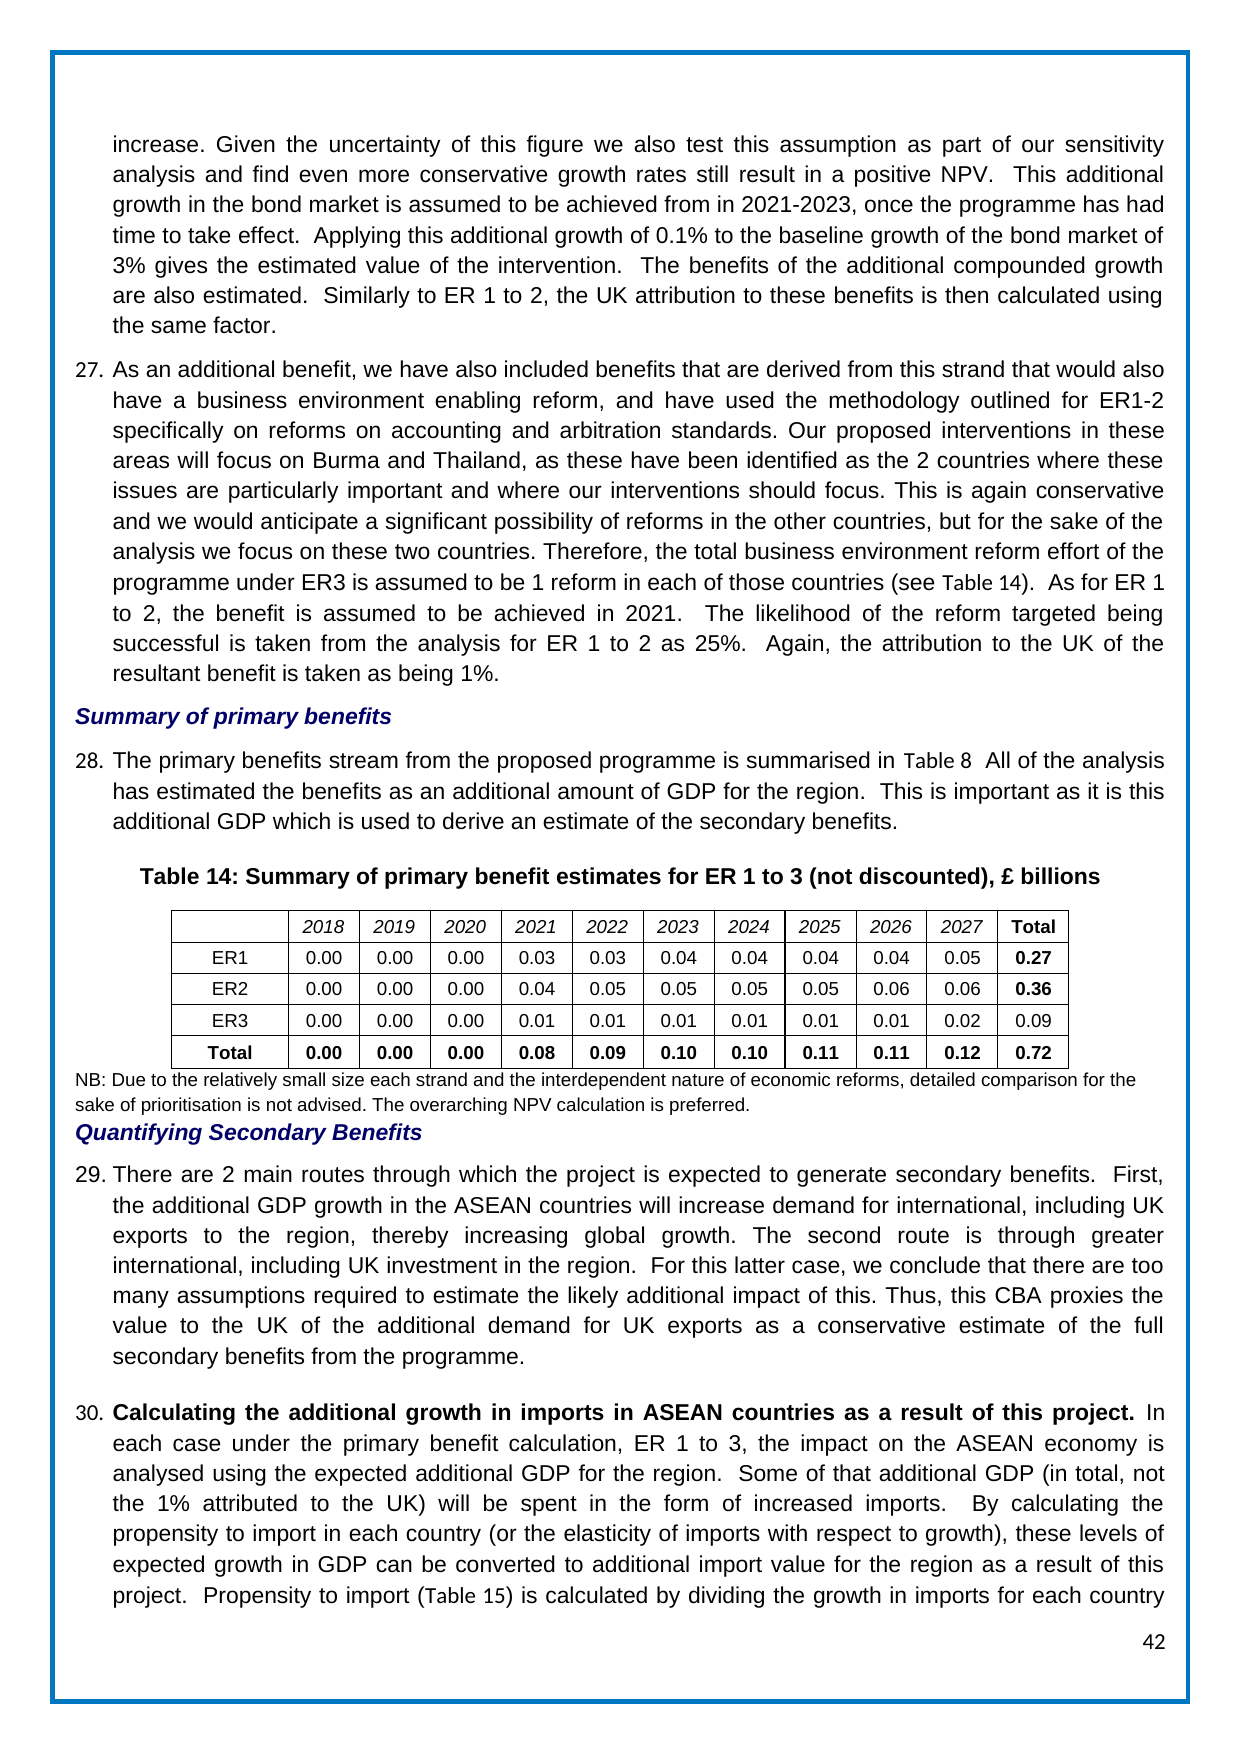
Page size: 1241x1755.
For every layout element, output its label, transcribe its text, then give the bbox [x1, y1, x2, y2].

table_cell 0.00 [431, 943, 501, 973]
table_header 2025 [786, 911, 856, 942]
table_cell 0.00 [360, 943, 430, 973]
list The primary benefits stream from the proposed programme is summarised in Table 8 All of the analysis has estimated the benefits as an additional amount of GDP for the region. This is important as it is this additional GDP which is used to derive an estimate of the secondary benefits. [75, 746, 1165, 834]
table_cell 0.00 [360, 1005, 430, 1035]
table_cell 0.01 [715, 1005, 784, 1035]
table_cell 0.11 [786, 1036, 856, 1068]
table_header 2018 [289, 911, 359, 942]
table_cell 0.05 [786, 974, 856, 1004]
table_cell Total [172, 1036, 288, 1068]
table_header Total [998, 911, 1068, 942]
table_header 2027 [927, 911, 997, 942]
table_cell 0.00 [289, 1036, 359, 1068]
list There are 2 main routes through which the project is expected to generate secondary benefits. First, the additional GDP growth in the ASEAN countries will increase demand for international, including UK exports to the region, thereby increasing global growth. The second route is through greater international, including UK investment in the region. For this latter case, we conclude that there are too many assumptions required to estimate the likely additional impact of this. Thus, this CBA proxies the value to the UK of the additional demand for UK exports as a conservative estimate of the full secondary benefits from the programme. [75, 1161, 1165, 1369]
table_cell 0.11 [857, 1036, 926, 1068]
text NB: Due to the relatively small size each strand and the interdependent nature of economic reforms, detailed comparison for the sake of prioritisation is not advised. The overarching NPV calculation is preferred. [75, 1069, 1165, 1116]
table_cell 0.00 [289, 974, 359, 1004]
table_cell 0.01 [573, 1005, 643, 1035]
table_cell 0.00 [289, 1005, 359, 1035]
table_cell 0.02 [927, 1005, 997, 1035]
table_cell 0.04 [715, 943, 784, 973]
table_cell ER2 [172, 974, 288, 1004]
text Table 14: Summary of primary benefit estimates for ER 1 to 3 (not discounted), £ billions [75, 863, 1165, 889]
table_cell 0.00 [431, 1005, 501, 1035]
table_header 2020 [431, 911, 501, 942]
table_cell 0.05 [927, 943, 997, 973]
table_cell 0.36 [998, 974, 1068, 1004]
table_cell 0.12 [927, 1036, 997, 1068]
table_cell 0.03 [573, 943, 643, 973]
table_header 2022 [573, 911, 643, 942]
table_cell 0.06 [857, 974, 926, 1004]
table_cell 0.03 [502, 943, 572, 973]
table_cell 0.00 [360, 1036, 430, 1068]
table_cell 0.10 [644, 1036, 714, 1068]
table_cell 0.08 [502, 1036, 572, 1068]
table_cell 0.04 [502, 974, 572, 1004]
table_cell 0.00 [431, 1036, 501, 1068]
table_cell 0.05 [573, 974, 643, 1004]
table_header 2019 [360, 911, 430, 942]
table_header 2024 [715, 911, 784, 942]
table_cell 0.00 [360, 974, 430, 1004]
list increase. Given the uncertainty of this figure we also test this assumption as part of our sensitivity analysis and find even more conservative growth rates still result in a positive NPV. This additional growth in the bond market is assumed to be achieved from in 2021-2023, once the programme has had time to take effect. Applying this additional growth of 0.1% to the baseline growth of the bond market of 3% gives the estimated value of the intervention. The benefits of the additional compounded growth are also estimated. Similarly to ER 1 to 2, the UK attribution to these benefits is then calculated using the same factor. [75, 131, 1165, 339]
table_cell 0.04 [644, 943, 714, 973]
table_cell 0.00 [289, 943, 359, 973]
subtitle Quantifying Secondary Benefits [75, 1119, 1165, 1145]
table_cell 0.04 [786, 943, 856, 973]
table_cell 0.06 [927, 974, 997, 1004]
table_cell ER1 [172, 943, 288, 973]
table_header [172, 911, 288, 942]
table_cell 0.10 [715, 1036, 784, 1068]
table_cell 0.01 [644, 1005, 714, 1035]
table_header 2026 [857, 911, 926, 942]
subtitle Summary of primary benefits [75, 703, 1165, 729]
table_cell 0.27 [998, 943, 1068, 973]
table_cell 0.05 [644, 974, 714, 1004]
table_cell 0.01 [857, 1005, 926, 1035]
list As an additional benefit, we have also included benefits that are derived from this strand that would also have a business environment enabling reform, and have used the methodology outlined for ER1-2 specifically on reforms on accounting and arbitration standards. Our proposed interventions in these areas will focus on Burma and Thailand, as these have been identified as the 2 countries where these issues are particularly important and where our interventions should focus. This is again conservative and we would anticipate a significant possibility of reforms in the other countries, but for the sake of the analysis we focus on these two countries. Therefore, the total business environment reform effort of the programme under ER3 is assumed to be 1 reform in each of those countries (see Table 14). As for ER 1 to 2, the benefit is assumed to be achieved in 2021. The likelihood of the reform targeted being successful is taken from the analysis for ER 1 to 2 as 25%. Again, the attribution to the UK of the resultant benefit is taken as being 1%. [75, 355, 1165, 687]
list Calculating the additional growth in imports in ASEAN countries as a result of this project. In each case under the primary benefit calculation, ER 1 to 3, the impact on the ASEAN economy is analysed using the expected additional GDP for the region. Some of that additional GDP (in total, not the 1% attributed to the UK) will be spent in the form of increased imports. By calculating the propensity to import in each country (or the elasticity of imports with respect to growth), these levels of expected growth in GDP can be converted to additional import value for the region as a result of this project. Propensity to import (Table 15) is calculated by dividing the growth in imports for each country [75, 1398, 1165, 1609]
table_header 2023 [644, 911, 714, 942]
table_cell ER3 [172, 1005, 288, 1035]
table_header 2021 [502, 911, 572, 942]
table_cell 0.09 [573, 1036, 643, 1068]
table_cell 0.01 [502, 1005, 572, 1035]
table_cell 0.00 [431, 974, 501, 1004]
table_cell 0.01 [786, 1005, 856, 1035]
table_cell 0.04 [857, 943, 926, 973]
table_cell 0.72 [998, 1036, 1068, 1068]
table_cell 0.05 [715, 974, 784, 1004]
table_cell 0.09 [998, 1005, 1068, 1035]
